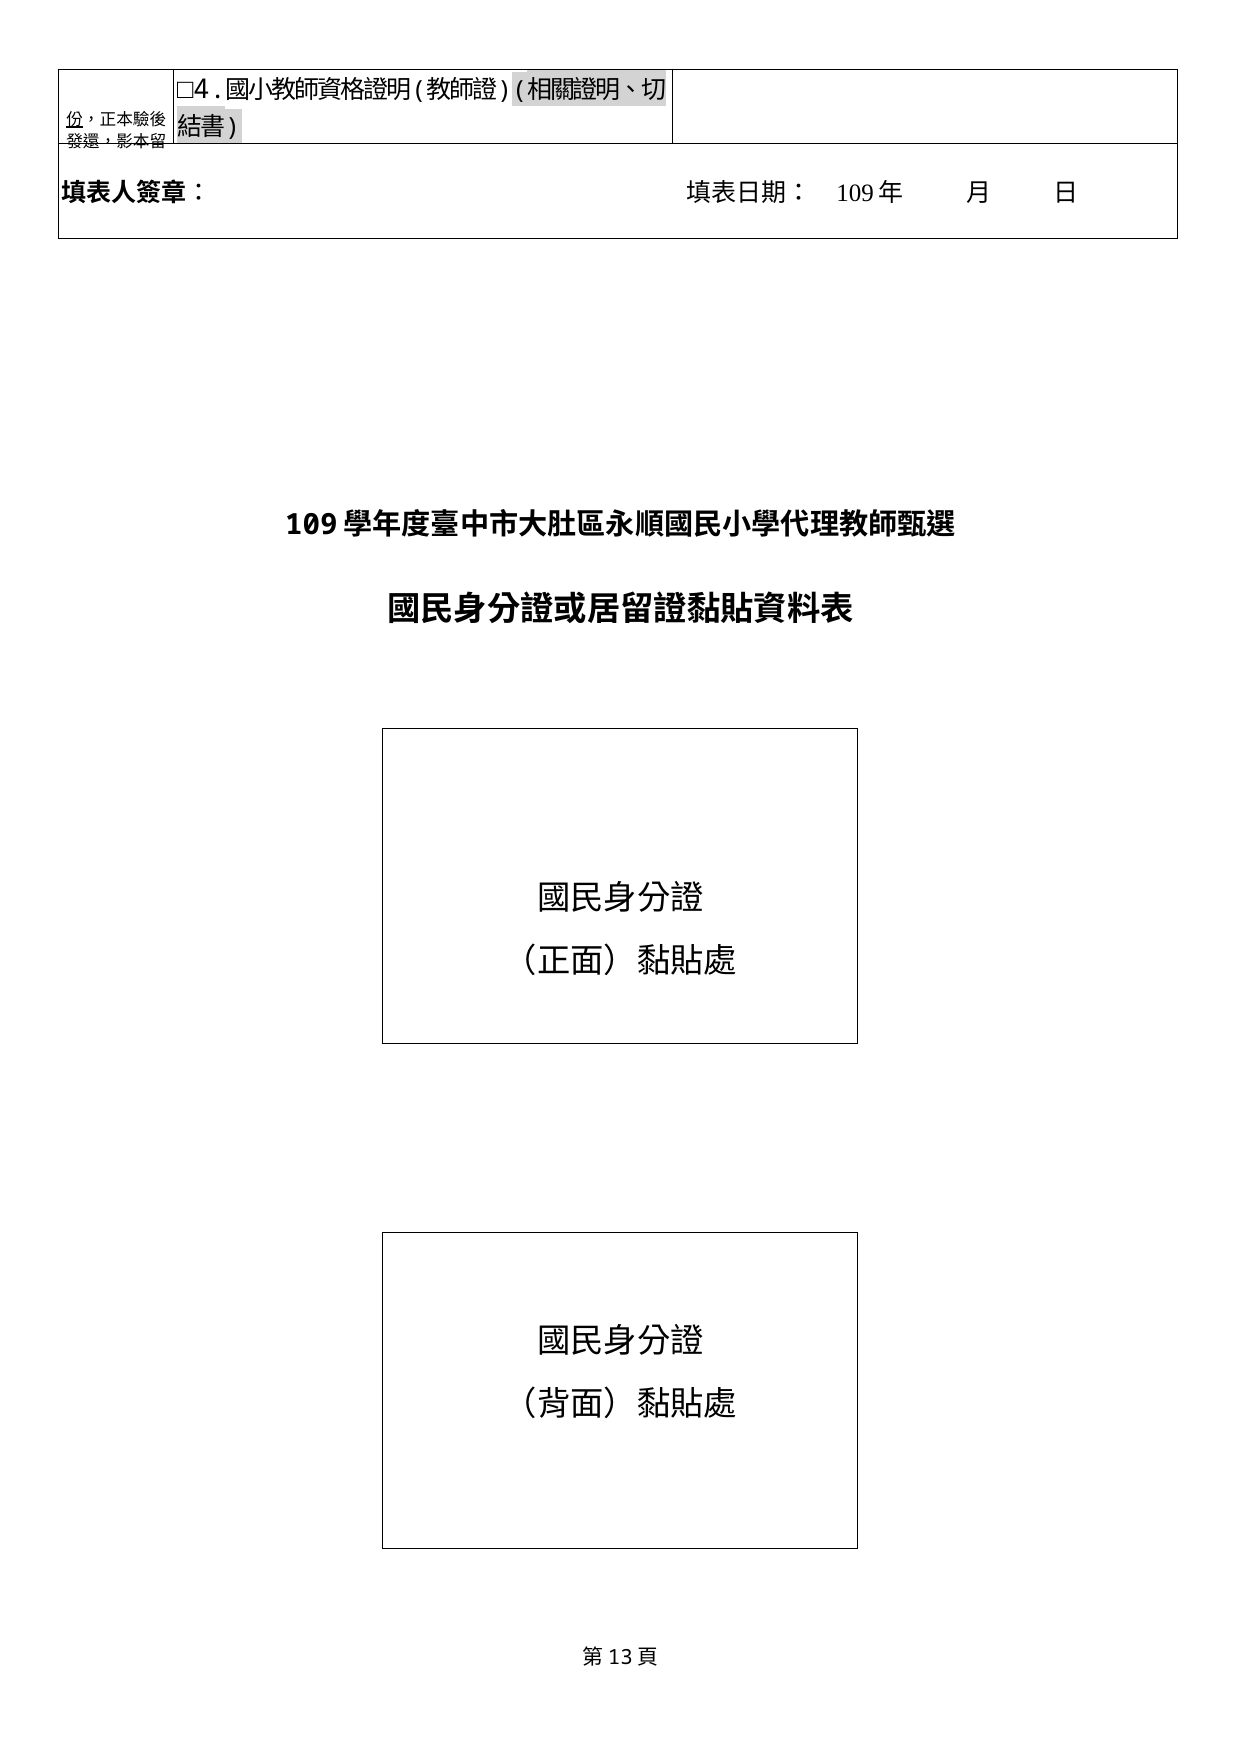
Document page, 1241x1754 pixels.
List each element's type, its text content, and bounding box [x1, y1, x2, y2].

table_cell [383, 1044, 858, 1232]
table_cell 國民身分證 （背面）黏貼處 [383, 1233, 857, 1547]
table_cell 填表人簽章： 填表日期： 109年 月 日 [59, 144, 1177, 237]
table_header 國民身分證 （正面）黏貼處 [383, 729, 857, 1043]
table_cell 繳 驗 證 件 (正、影本各一份，正本驗後發還，影本留查) [59, 70, 173, 143]
table_cell [1178, 69, 1182, 143]
table_cell □4.國小教師資格證明(教師證)(相關證明、切結書) [174, 70, 672, 143]
text 國民身分證或居留證黏貼資料表 [118, 564, 1122, 627]
table_cell [1178, 143, 1182, 237]
text 109學年度臺中市大肚區永順國民小學代理教師甄選 [118, 480, 1122, 543]
table_cell [673, 70, 1177, 143]
